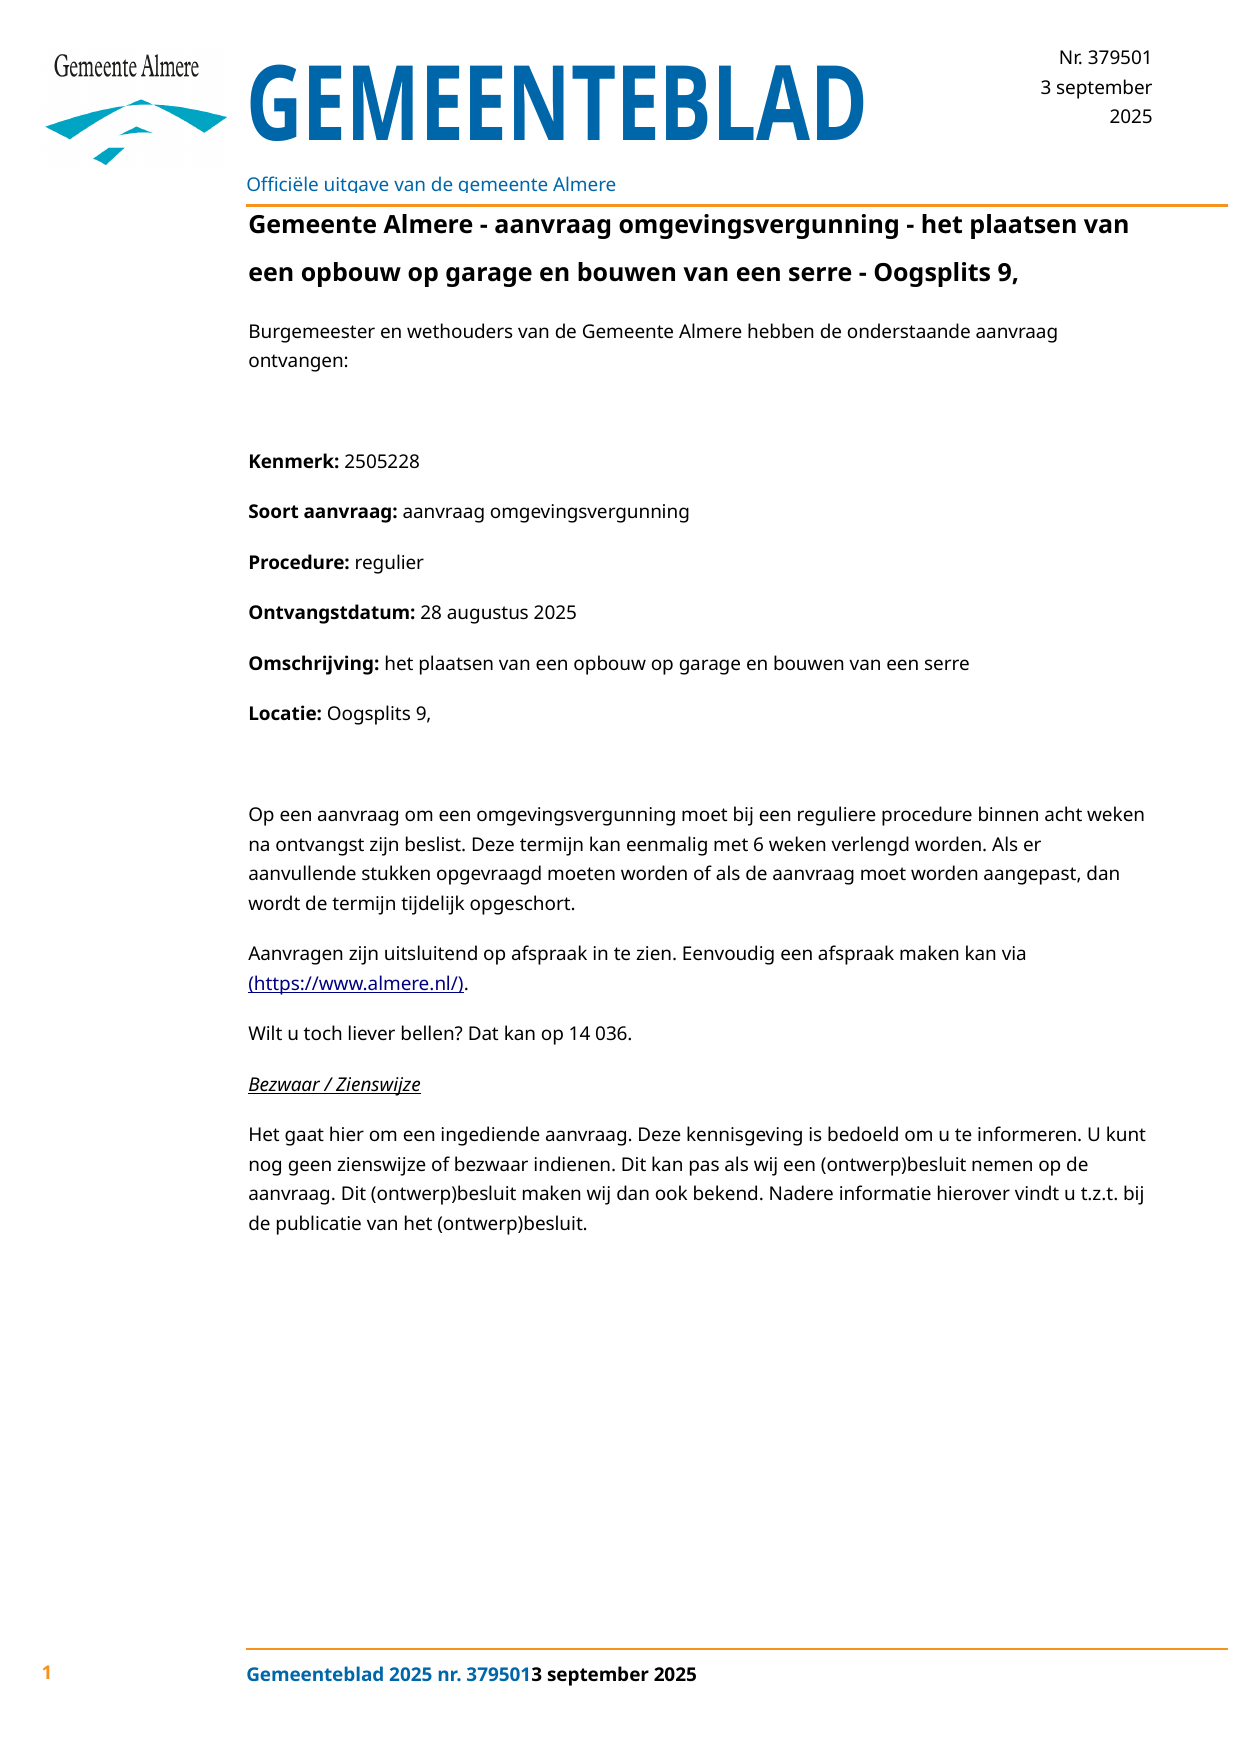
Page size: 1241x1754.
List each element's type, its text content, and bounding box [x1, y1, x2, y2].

text Op een aanvraag om een omgevingsvergunning moet bij een reguliere procedure binnen acht weken na ontvangst zijn beslist. Deze termijn kan eenmalig met 6 weken verlengd worden. Als er aanvullende stukken opgevraagd moeten worden of als de aanvraag moet worden aangepast, dan wordt de termijn tijdelijk opgeschort. [248, 801, 1152, 916]
text Bezwaar / Zienswijze [248, 1071, 1152, 1097]
text Procedure: regulier [248, 549, 1152, 575]
text Kenmerk: 2505228 [248, 448, 1152, 474]
text Omschrijving: het plaatsen van een opbouw op garage en bouwen van een serre [248, 650, 1152, 676]
text Soort aanvraag: aanvraag omgevingsvergunning [248, 499, 1152, 524]
text Gemeente Almere - aanvraag omgevingsvergunning - het plaatsen van een opbouw op garage en bouwen van een serre - Oogsplits 9, [248, 207, 1152, 288]
text Ontvangstdatum: 28 augustus 2025 [248, 599, 1152, 625]
text Locatie: Oogsplits 9, [248, 700, 1152, 726]
text Het gaat hier om een ingediende aanvraag. Deze kennisgeving is bedoeld om u te informeren. U kunt nog geen zienswijze of bezwaar indienen. Dit kan pas als wij een (ontwerp)besluit nemen op de aanvraag. Dit (ontwerp)besluit maken wij dan ook bekend. Nadere informatie hierover vindt u t.z.t. bij de publicatie van het (ontwerp)besluit. [248, 1121, 1152, 1236]
text Wilt u toch liever bellen? Dat kan op 14 036. [248, 1020, 1152, 1046]
text Aanvragen zijn uitsluitend op afspraak in te zien. Eenvoudig een afspraak maken kan via (https://www.almere.nl/). [248, 940, 1152, 996]
picture [41, 47, 231, 172]
text Burgemeester en wethouders van de Gemeente Almere hebben de onderstaande aanvraag ontvangen: [248, 318, 1152, 373]
